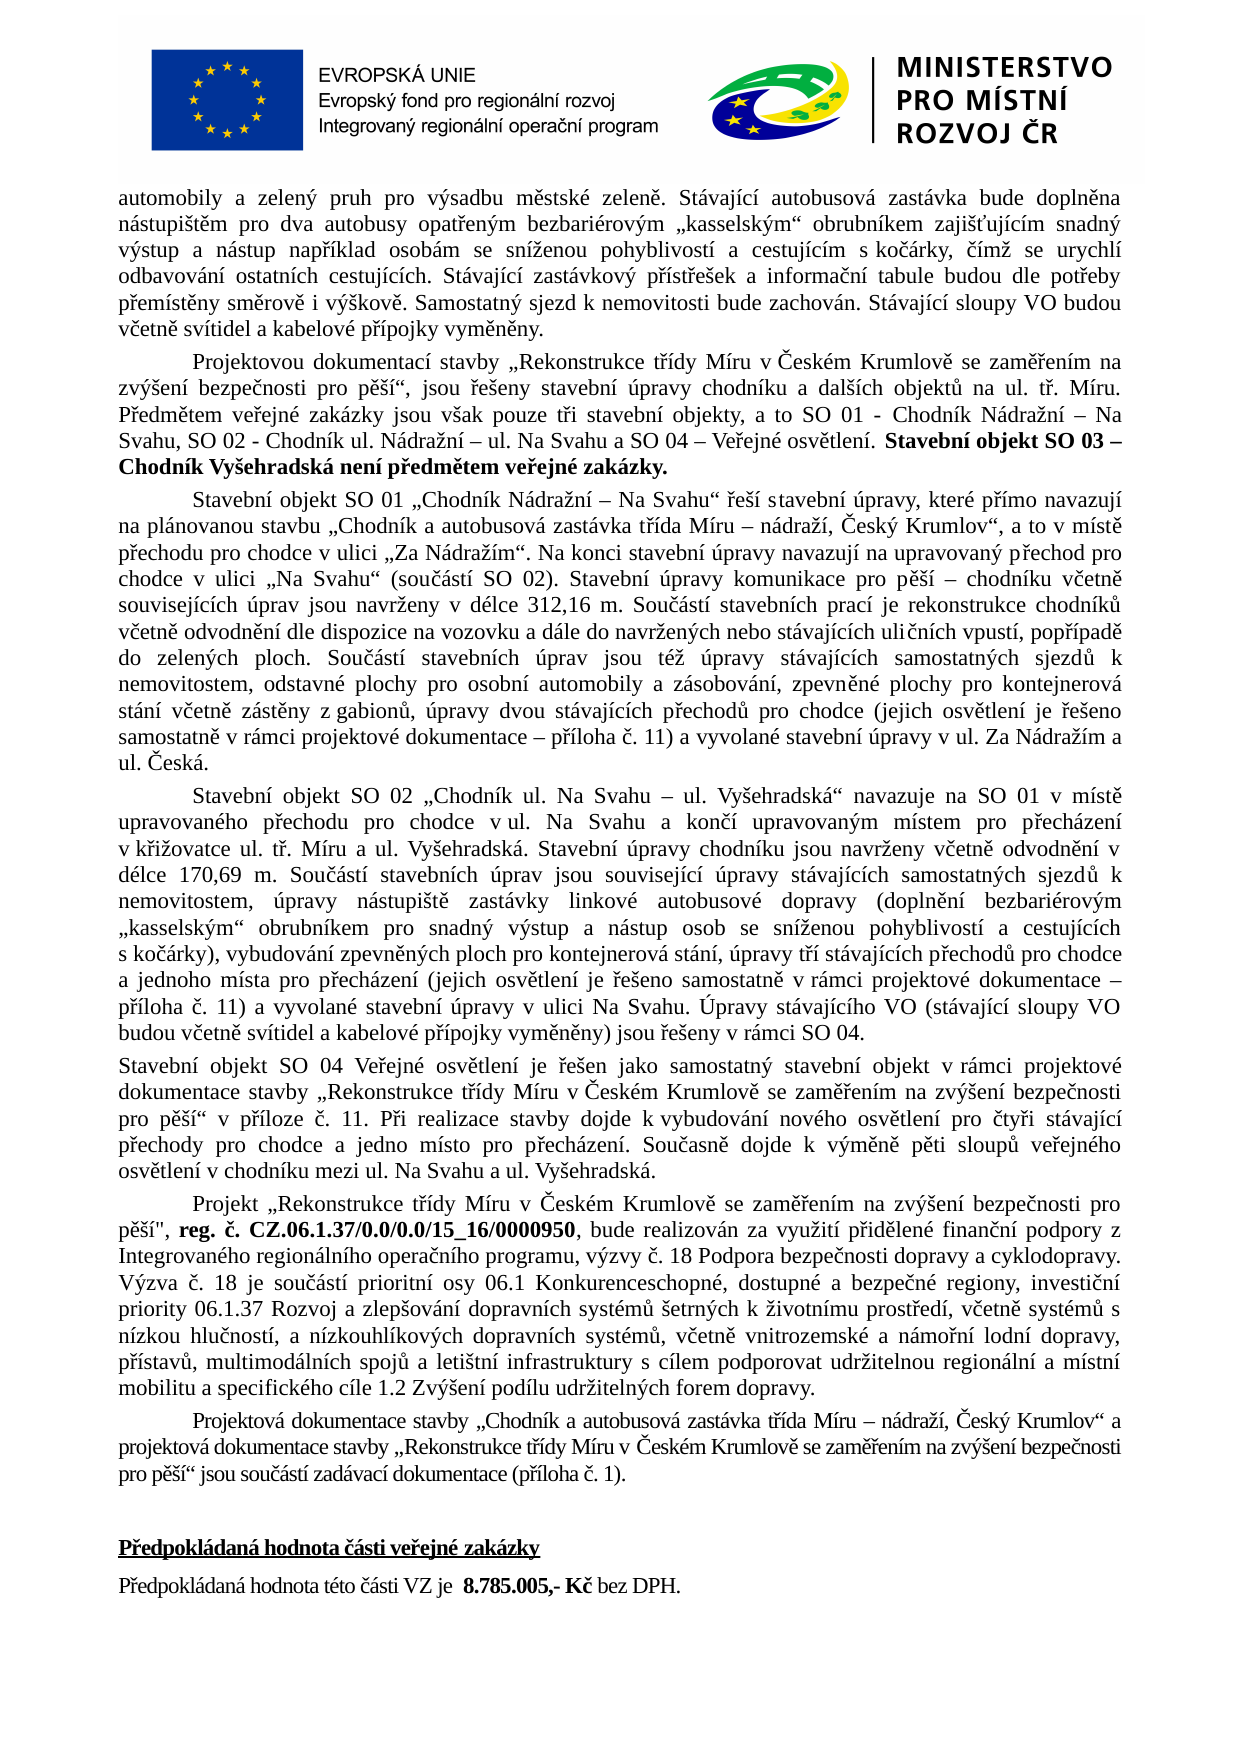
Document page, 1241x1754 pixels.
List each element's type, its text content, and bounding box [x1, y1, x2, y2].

list Projekt „Rekonstrukce třídy Míru v Českém Krumlově se zaměřením na zvýšení bezpečnosti pro pěší", reg. č. CZ.06.1.37/0.0/0.0/15_16/0000950, bude realizován za využití přidělené finanční podpory z Integrovaného regionálního operačního programu, výzvy č. 18 Podpora bezpečnosti dopravy a cyklodopravy. Výzva č. 18 je součástí prioritní osy 06.1 Konkurenceschopné, dostupné a bezpečné regiony, investiční priority 06.1.37 Rozvoj a zlepšování dopravních systémů šetrných k životnímu prostředí, včetně systémů s nízkou hlučností, a nízkouhlíkových dopravních systémů, včetně vnitrozemské a námořní lodní dopravy, přístavů, multimodálních spojů a letištní infrastruktury s cílem podporovat udržitelnou regionální a místní mobilitu a specifického cíle 1.2 Zvýšení podílu udržitelných forem dopravy. [118, 1190, 1122, 1401]
list Stavební objekt SO 02 „Chodník ul. Na Svahu – ul. Vyšehradská“ navazuje na SO 01 v místě upravovaného přechodu pro chodce v ul. Na Svahu a končí upravovaným místem pro přecházení v křižovatce ul. tř. Míru a ul. Vyšehradská. Stavební úpravy chodníku jsou navrženy včetně odvodnění v délce 170,69 m. Součástí stavebních úprav jsou související úpravy stávajících samostatných sjezdů k nemovitostem, úpravy nástupiště zastávky linkové autobusové dopravy (doplnění bezbariérovým „kasselským“ obrubníkem pro snadný výstup a nástup osob se sníženou pohyblivostí a cestujících s kočárky), vybudování zpevněných ploch pro kontejnerová stání, úpravy tří stávajících přechodů pro chodce a jednoho místa pro přecházení (jejich osvětlení je řešeno samostatně v rámci projektové dokumentace – příloha č. 11) a vyvolané stavební úpravy v ulici Na Svahu. Úpravy stávajícího VO (stávající sloupy VO budou včetně svítidel a kabelové přípojky vyměněny) jsou řešeny v rámci SO 04. [118, 782, 1122, 1046]
list Stavební objekt SO 01 „Chodník Nádražní – Na Svahu“ řeší stavební úpravy, které přímo navazují na plánovanou stavbu „Chodník a autobusová zastávka třída Míru – nádraží, Český Krumlov“, a to v místě přechodu pro chodce v ulici „Za Nádražím“. Na konci stavební úpravy navazují na upravovaný přechod pro chodce v ulici „Na Svahu“ (součástí SO 02). Stavební úpravy komunikace pro pěší – chodníku včetně souvisejících úprav jsou navrženy v délce 312,16 m. Součástí stavebních prací je rekonstrukce chodníků včetně odvodnění dle dispozice na vozovku a dále do navržených nebo stávajících uličních vpustí, popřípadě do zelených ploch. Součástí stavebních úprav jsou též úpravy stávajících samostatných sjezdů k nemovitostem, odstavné plochy pro osobní automobily a zásobování, zpevněné plochy pro kontejnerová stání včetně zástěny z gabionů, úpravy dvou stávajících přechodů pro chodce (jejich osvětlení je řešeno samostatně v rámci projektové dokumentace – příloha č. 11) a vyvolané stavební úpravy v ul. Za Nádražím a ul. Česká. [118, 486, 1122, 776]
list Projektová dokumentace stavby „Chodník a autobusová zastávka třída Míru – nádraží, Český Krumlov“ a projektová dokumentace stavby „Rekonstrukce třídy Míru v Českém Krumlově se zaměřením na zvýšení bezpečnosti pro pěší“ jsou součástí zadávací dokumentace (příloha č. 1). [118, 1407, 1122, 1486]
list Projektovou dokumentací stavby „Rekonstrukce třídy Míru v Českém Krumlově se zaměřením na zvýšení bezpečnosti pro pěší“, jsou řešeny stavební úpravy chodníku a dalších objektů na ul. tř. Míru. Předmětem veřejné zakázky jsou však pouze tři stavební objekty, a to SO 01 - Chodník Nádražní – Na Svahu, SO 02 - Chodník ul. Nádražní – ul. Na Svahu a SO 04 – Veřejné osvětlení. Stavební objekt SO 03 – Chodník Vyšehradská není předmětem veřejné zakázky. [118, 348, 1122, 480]
list automobily a zelený pruh pro výsadbu městské zeleně. Stávající autobusová zastávka bude doplněna nástupištěm pro dva autobusy opatřeným bezbariérovým „kasselským“ obrubníkem zajišťujícím snadný výstup a nástup například osobám se sníženou pohyblivostí a cestujícím s kočárky, čímž se urychlí odbavování ostatních cestujících. Stávající zastávkový přístřešek a informační tabule budou dle potřeby přemístěny směrově i výškově. Samostatný sjezd k nemovitosti bude zachován. Stávající sloupy VO budou včetně svítidel a kabelové přípojky vyměněny. [118, 184, 1122, 342]
subtitle Předpokládaná hodnota části veřejné zakázky [118, 1533, 1122, 1560]
list Stavební objekt SO 04 Veřejné osvětlení je řešen jako samostatný stavební objekt v rámci projektové dokumentace stavby „Rekonstrukce třídy Míru v Českém Krumlově se zaměřením na zvýšení bezpečnosti pro pěší“ v příloze č. 11. Při realizace stavby dojde k vybudování nového osvětlení pro čtyři stávající přechody pro chodce a jedno místo pro přecházení. Současně dojde k výměně pěti sloupů veřejného osvětlení v chodníku mezi ul. Na Svahu a ul. Vyšehradská. [118, 1052, 1122, 1184]
list Předpokládaná hodnota této části VZ je 8.785.005,- Kč bez DPH. [118, 1572, 1122, 1599]
picture [118, 15, 1145, 184]
